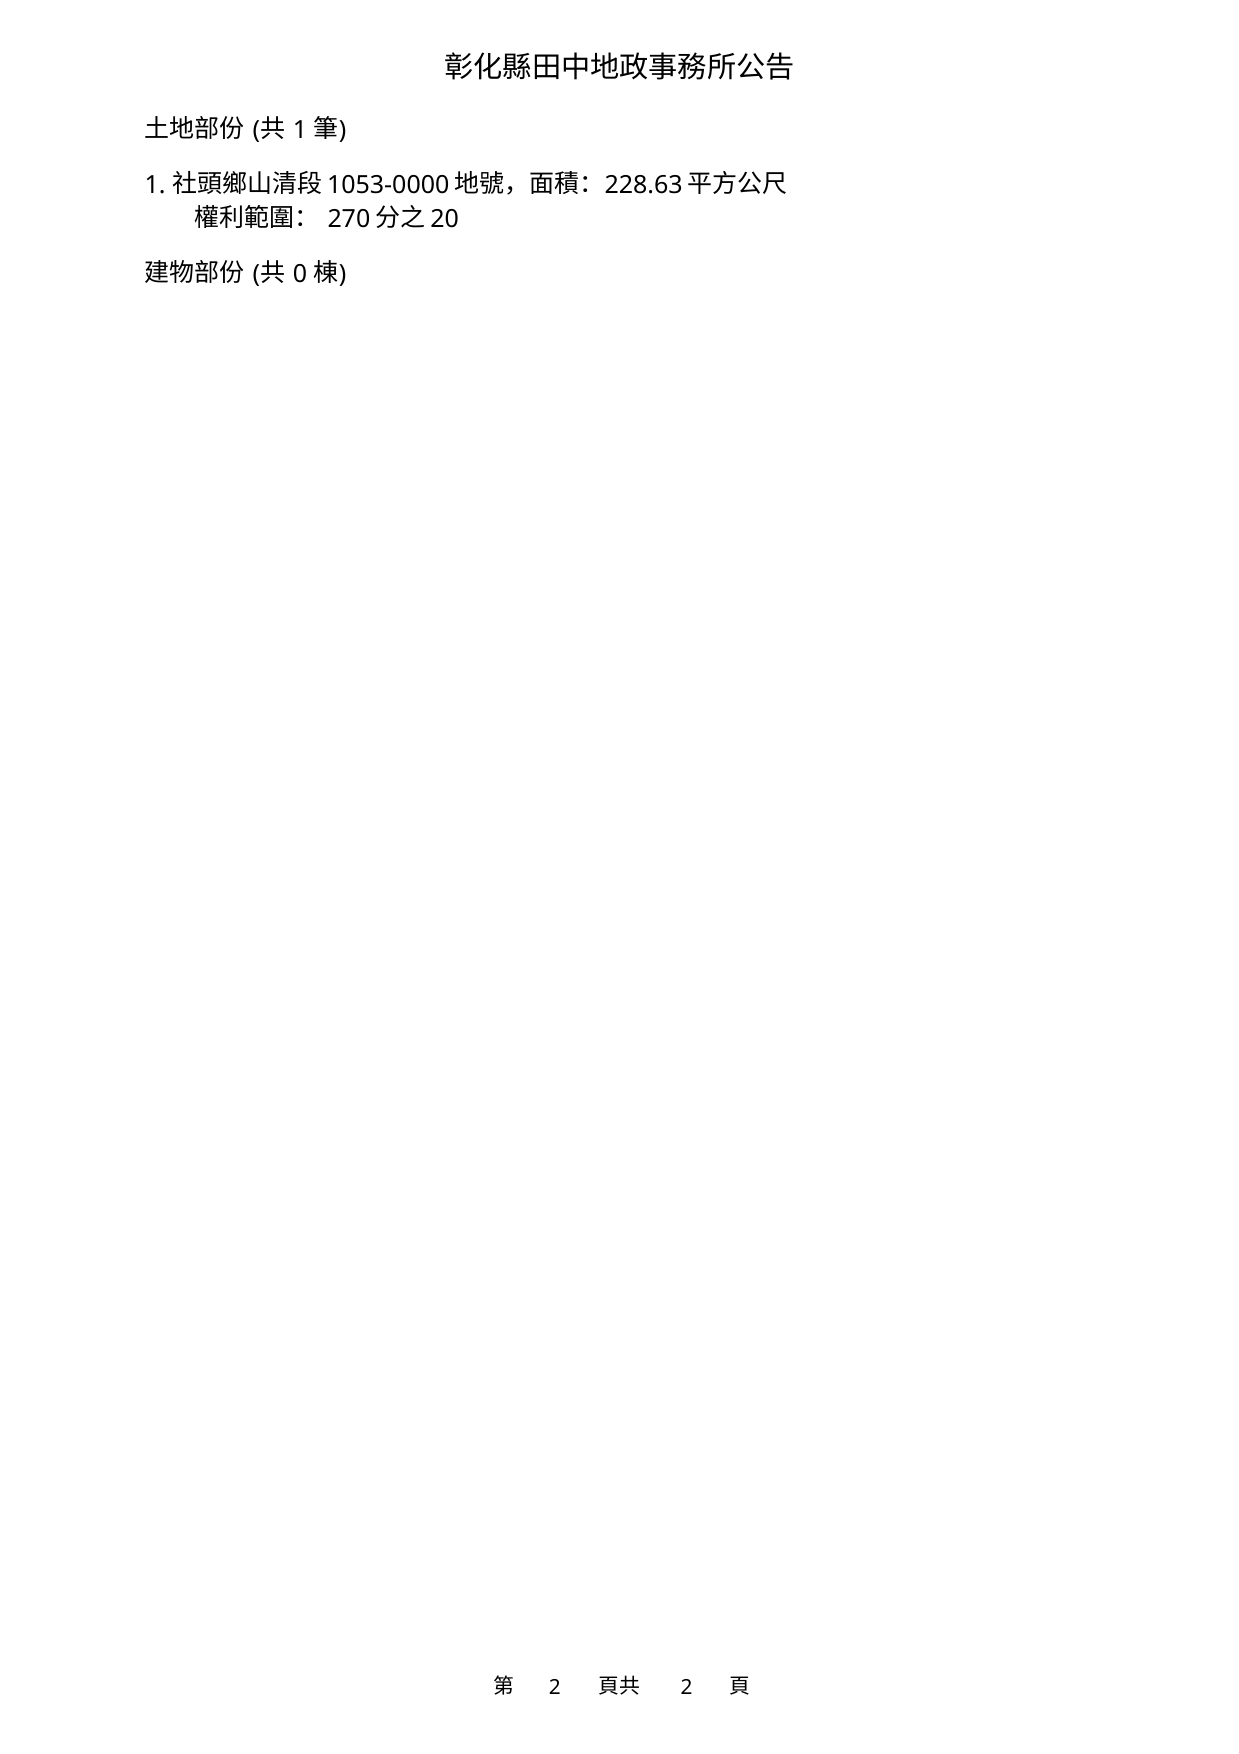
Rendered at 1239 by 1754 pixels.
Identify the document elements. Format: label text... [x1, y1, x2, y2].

table_cell [483, 310, 523, 1666]
table_cell [0, 310, 62, 1666]
table_cell [720, 310, 760, 1666]
table_cell 2 [653, 1666, 719, 1707]
table_header [524, 0, 585, 41]
table_cell [0, 166, 62, 238]
table_header [1177, 0, 1239, 41]
table_cell [760, 1666, 1177, 1707]
table_cell 第 [483, 1666, 523, 1707]
table_header [0, 0, 62, 41]
table_cell [62, 1666, 483, 1707]
table_cell [0, 41, 62, 94]
table_cell 頁共 [585, 1666, 653, 1707]
table_cell [524, 310, 585, 1666]
table_header [720, 0, 760, 41]
table_cell [0, 239, 62, 310]
table_header [483, 0, 523, 41]
table_cell [62, 310, 483, 1666]
table_cell [0, 1666, 62, 1707]
table_cell [1177, 41, 1239, 94]
table_cell [1177, 1666, 1239, 1707]
table_cell 2 [524, 1666, 585, 1707]
table_header [62, 0, 483, 41]
table_header [585, 0, 653, 41]
table_header [760, 0, 1177, 41]
table_cell [0, 95, 62, 166]
table_cell [1177, 95, 1239, 166]
table_cell 1. 社頭鄉山清段1053-0000地號，面積：228.63平方公尺 權利範圍： 270分之20 [62, 166, 1177, 238]
table_cell 建物部份 (共 0 棟) [62, 239, 1177, 310]
table_cell [585, 310, 653, 1666]
table_cell [653, 310, 719, 1666]
table_cell 土地部份 (共 1 筆) [62, 95, 1177, 166]
table_header [653, 0, 719, 41]
table_cell [1177, 239, 1239, 310]
table_cell [1177, 166, 1239, 238]
table_cell 彰化縣田中地政事務所公告 [62, 41, 1177, 94]
table_cell 頁 [720, 1666, 760, 1707]
table_cell [760, 310, 1177, 1666]
table_cell [1177, 310, 1239, 1666]
